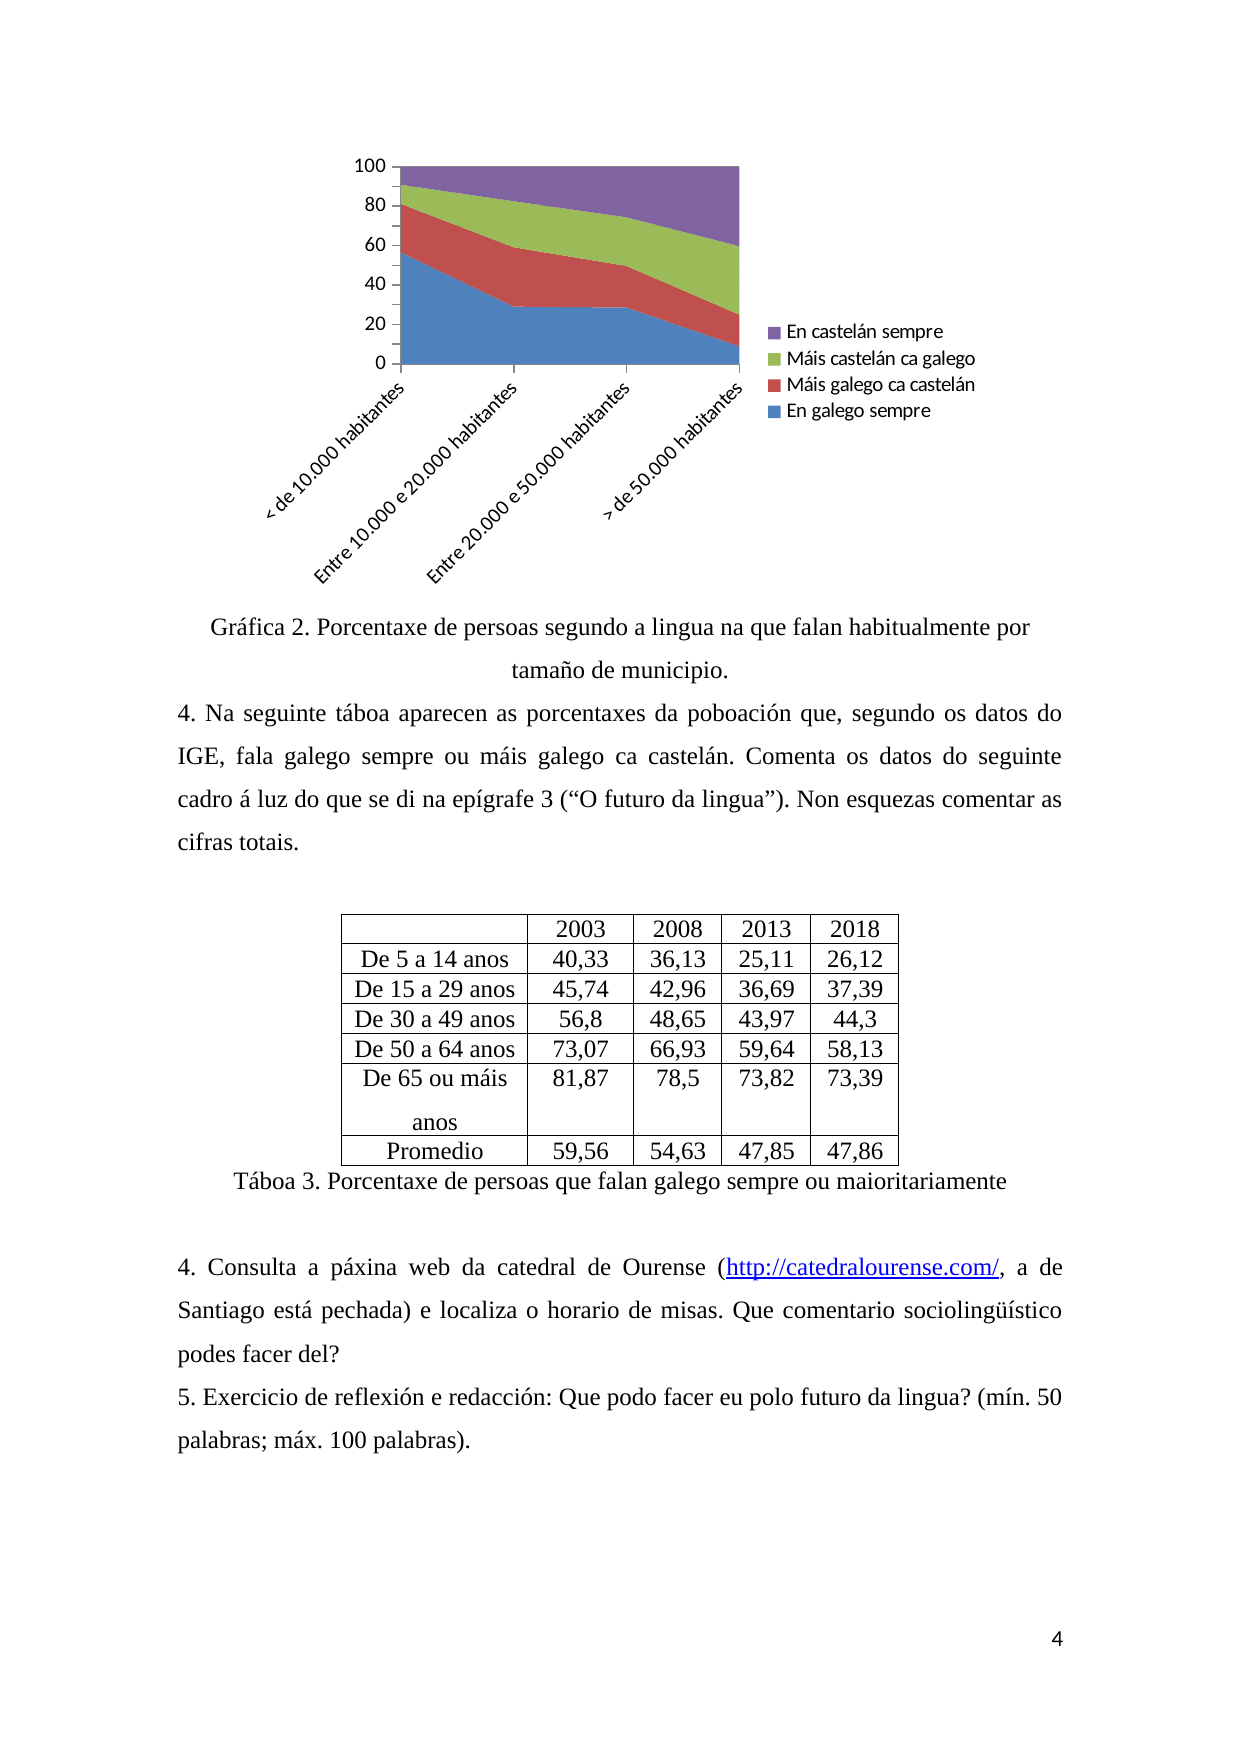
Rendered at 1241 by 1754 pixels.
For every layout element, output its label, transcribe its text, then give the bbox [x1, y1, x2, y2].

table_cell 36,13 [634, 944, 721, 973]
table_cell 43,97 [722, 1004, 810, 1033]
table_header 2018 [811, 915, 898, 943]
text 4. Consulta a páxina web da catedral de Ourense (http://catedralourense.com/, a de Santiago está pechada) e localiza o horario de misas. Que comentario sociolingüístico podes facer del? [177, 1252, 1063, 1367]
text 5. Exercicio de reflexión e redacción: Que podo facer eu polo futuro da lingua? (mín. 50 palabras; máx. 100 palabras). [177, 1382, 1063, 1454]
table_cell 48,65 [634, 1004, 721, 1033]
table_cell De 50 a 64 anos [342, 1034, 527, 1062]
table_cell 42,96 [634, 974, 721, 1003]
table_cell 47,85 [722, 1136, 810, 1165]
table_header 2008 [634, 915, 721, 943]
table_cell 73,07 [528, 1034, 633, 1062]
table_cell 25,11 [722, 944, 810, 973]
table_cell 58,13 [811, 1034, 898, 1062]
table_cell 37,39 [811, 974, 898, 1003]
table_cell 78,5 [634, 1064, 721, 1135]
table_cell 44,3 [811, 1004, 898, 1033]
table_cell 81,87 [528, 1064, 633, 1135]
text 4. Na seguinte táboa aparecen as porcentaxes da poboación que, segundo os datos do IGE, fala galego sempre ou máis galego ca castelán. Comenta os datos do seguinte cadro á luz do que se di na epígrafe 3 (“O futuro da lingua”). Non esquezas comentar as cifras totais. [177, 698, 1063, 856]
text Gráfica 2. Porcentaxe de persoas segundo a lingua na que falan habitualmente por tamaño de municipio. [177, 612, 1063, 683]
table_cell 36,69 [722, 974, 810, 1003]
table_cell 66,93 [634, 1034, 721, 1062]
table_cell 26,12 [811, 944, 898, 973]
table_cell 59,64 [722, 1034, 810, 1062]
table_cell De 15 a 29 anos [342, 974, 527, 1003]
table_cell 54,63 [634, 1136, 721, 1165]
table_cell 73,39 [811, 1064, 898, 1135]
table_header 2013 [722, 915, 810, 943]
table_cell 45,74 [528, 974, 633, 1003]
table_header 2003 [528, 915, 633, 943]
table_cell 59,56 [528, 1136, 633, 1165]
table_cell Promedio [342, 1136, 527, 1165]
table_cell 47,86 [811, 1136, 898, 1165]
table_cell De 30 a 49 anos [342, 1004, 527, 1033]
table_cell De 65 ou máis anos [342, 1064, 527, 1135]
table_cell 56,8 [528, 1004, 633, 1033]
table_cell 40,33 [528, 944, 633, 973]
table_header [342, 915, 527, 943]
table_cell De 5 a 14 anos [342, 944, 527, 973]
table_cell 73,82 [722, 1064, 810, 1135]
text Táboa 3. Porcentaxe de persoas que falan galego sempre ou maioritariamente [177, 1166, 1063, 1195]
